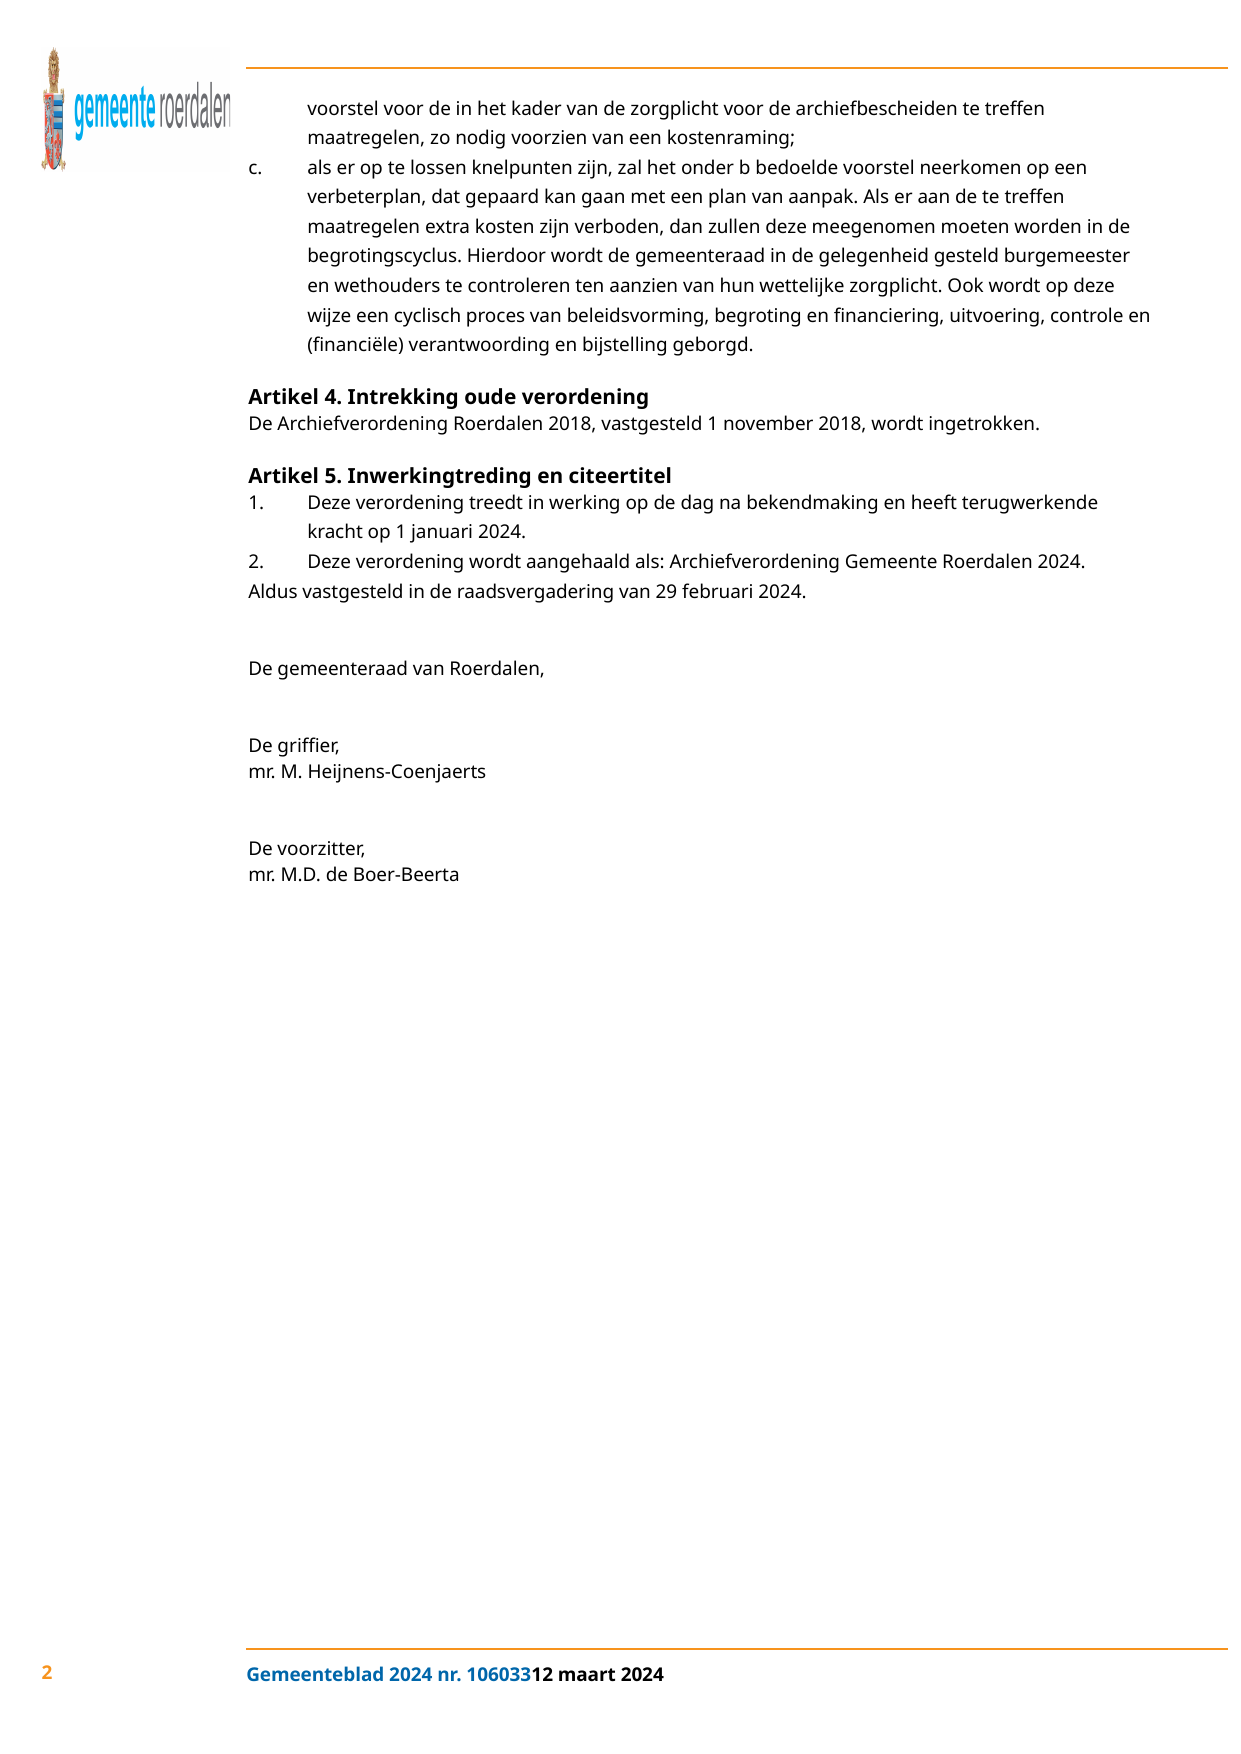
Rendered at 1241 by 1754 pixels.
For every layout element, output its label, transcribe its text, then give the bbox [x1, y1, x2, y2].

list voorstel voor de in het kader van de zorgplicht voor de archiefbescheiden te treffen maatregelen, zo nodig voorzien van een kostenraming; [248, 95, 1152, 150]
list als er op te lossen knelpunten zijn, zal het onder b bedoelde voorstel neerkomen op een verbeterplan, dat gepaard kan gaan met een plan van aanpak. Als er aan de te treffen maatregelen extra kosten zijn verboden, dan zullen deze meegenomen moeten worden in de begrotingscyclus. Hierdoor wordt de gemeenteraad in de gelegenheid gesteld burgemeester en wethouders te controleren ten aanzien van hun wettelijke zorgplicht. Ook wordt op deze wijze een cyclisch proces van beleidsvorming, begroting en financiering, uitvoering, controle en (financiële) verantwoording en bijstelling geborgd. [248, 154, 1152, 357]
picture [41, 47, 231, 172]
text Artikel 5. Inwerkingtreding en citeertitel [248, 461, 1152, 489]
text mr. M.D. de Boer-Beerta [248, 861, 1152, 887]
text De Archiefverordening Roerdalen 2018, vastgesteld 1 november 2018, wordt ingetrokken. [248, 410, 1152, 436]
text De griffier, [248, 732, 1152, 758]
text mr. M. Heijnens-Coenjaerts [248, 758, 1152, 784]
list Deze verordening treedt in werking op de dag na bekendmaking en heeft terugwerkende kracht op 1 januari 2024. [248, 489, 1152, 544]
text De gemeenteraad van Roerdalen, [248, 655, 1152, 681]
list Deze verordening wordt aangehaald als: Archiefverordening Gemeente Roerdalen 2024. [248, 548, 1152, 574]
text De voorzitter, [248, 835, 1152, 861]
text Aldus vastgesteld in de raadsvergadering van 29 februari 2024. [248, 578, 1152, 604]
text Artikel 4. Intrekking oude verordening [248, 382, 1152, 410]
